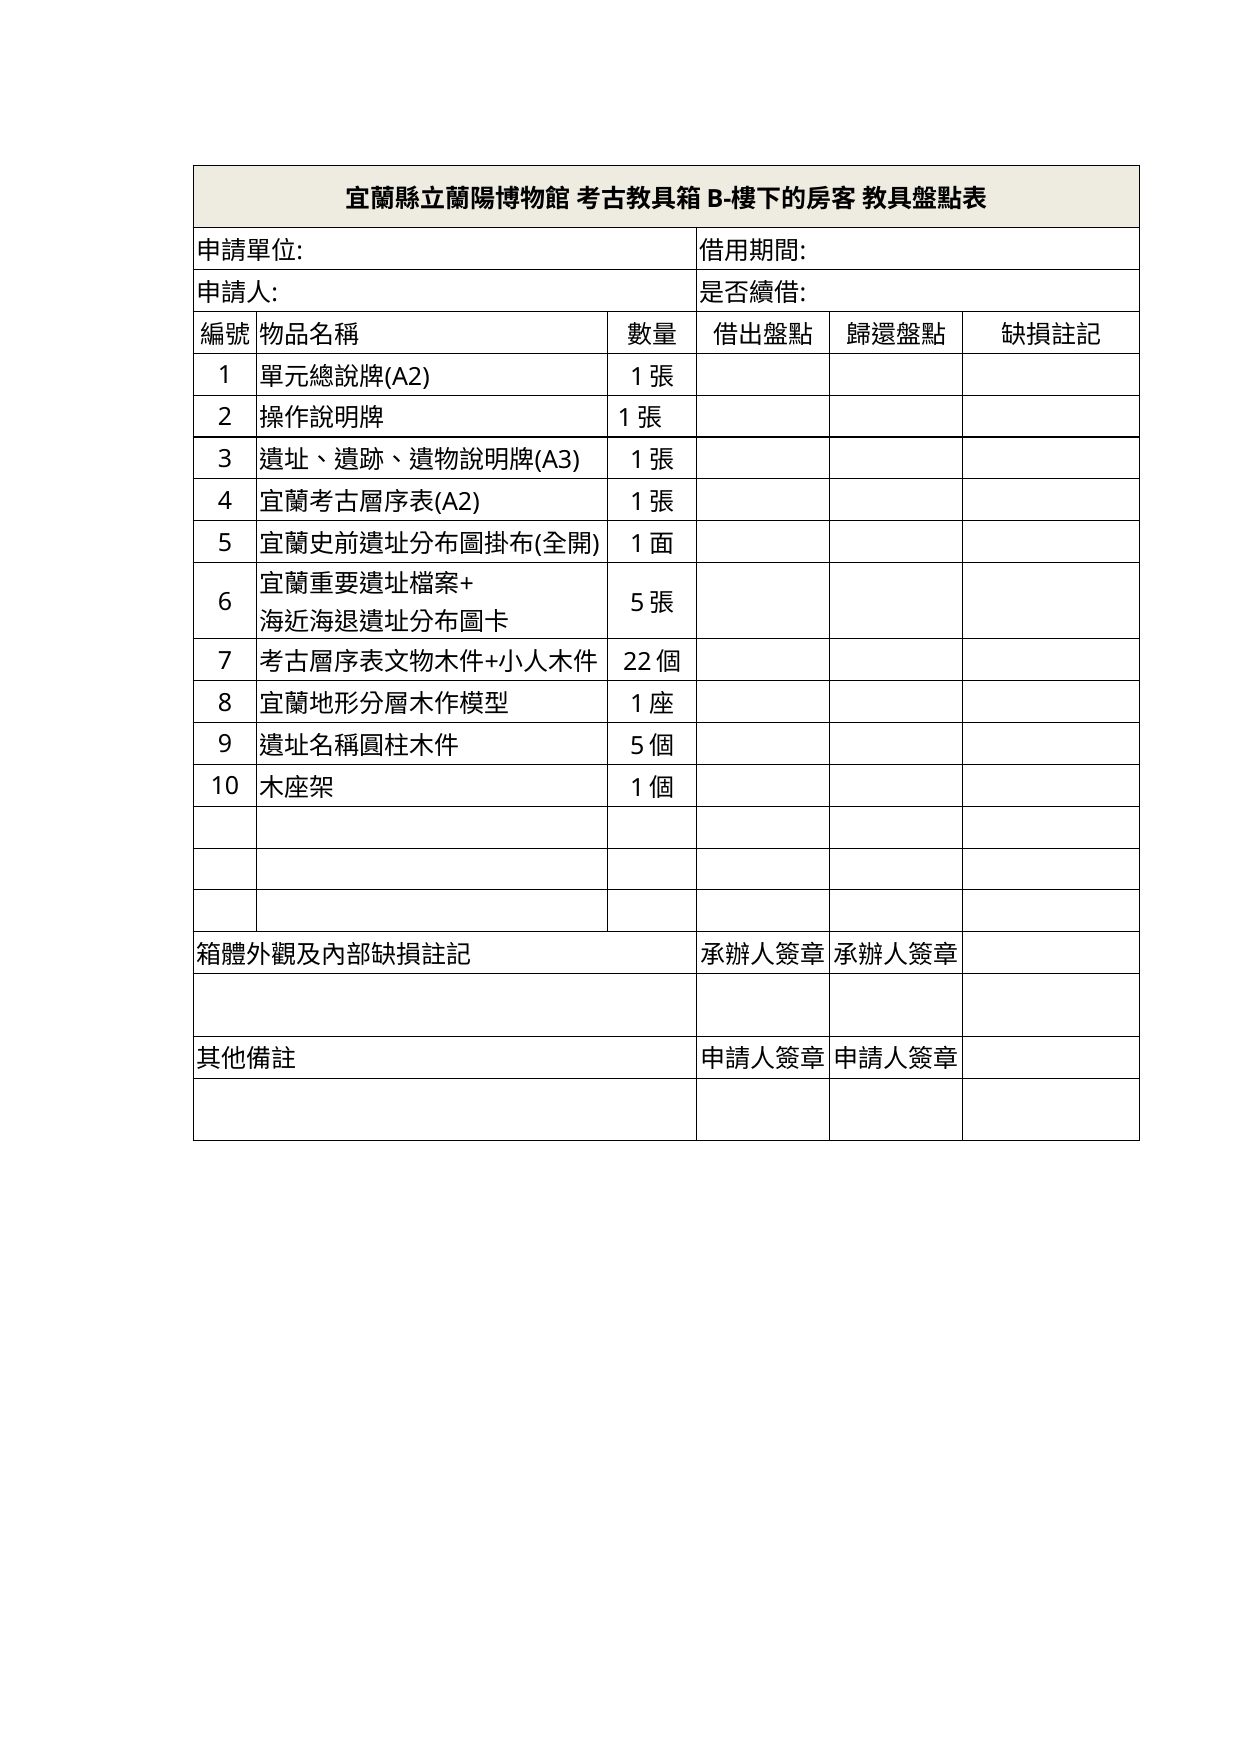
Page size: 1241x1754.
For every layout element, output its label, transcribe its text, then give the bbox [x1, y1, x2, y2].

table_cell [608, 890, 696, 931]
table_cell [257, 890, 607, 931]
table_cell 5張 [608, 563, 696, 638]
table_cell 2 [194, 396, 256, 436]
table_cell 申請人簽章 [830, 1037, 962, 1077]
table_cell [697, 438, 829, 478]
table_cell 其他備註 [194, 1037, 696, 1077]
table_cell [830, 479, 962, 520]
table_cell 10 [194, 765, 256, 806]
table_cell 宜蘭地形分層木作模型 [257, 681, 607, 722]
table_cell [608, 807, 696, 847]
table_cell 宜蘭重要遺址檔案+ 海近海退遺址分布圖卡 [257, 563, 607, 638]
table_cell [697, 849, 829, 889]
table_cell 1座 [608, 681, 696, 722]
table_cell [830, 563, 962, 638]
table_cell [697, 396, 829, 436]
table_cell [963, 849, 1139, 889]
table_cell 單元總說牌(A2) [257, 354, 607, 394]
table_cell [963, 639, 1139, 680]
table_cell [830, 1079, 962, 1140]
table_cell [697, 521, 829, 562]
table_cell 缺損註記 [963, 312, 1139, 353]
table_cell [830, 521, 962, 562]
table_cell [697, 1079, 829, 1140]
table_cell [830, 396, 962, 436]
table_cell 1面 [608, 521, 696, 562]
table_cell [830, 849, 962, 889]
table_cell [963, 723, 1139, 764]
table_cell [697, 563, 829, 638]
table_cell 申請人簽章 [697, 1037, 829, 1077]
table_cell 宜蘭縣立蘭陽博物館 考古教具箱B-樓下的房客 教具盤點表 [194, 166, 1139, 227]
table_cell 1張 [608, 396, 696, 436]
table_cell [963, 1079, 1139, 1140]
table_cell [194, 890, 256, 931]
table_cell 物品名稱 [257, 312, 607, 353]
table_cell [697, 639, 829, 680]
table_cell 宜蘭史前遺址分布圖掛布(全開) [257, 521, 607, 562]
table_cell [257, 807, 607, 847]
table_cell [697, 974, 829, 1036]
table_cell [830, 974, 962, 1036]
table_cell 借用期間: [697, 228, 1139, 269]
table_cell [257, 849, 607, 889]
table_cell [830, 354, 962, 394]
table_cell [963, 438, 1139, 478]
table_cell [830, 438, 962, 478]
table_cell 編號 [194, 312, 256, 353]
table_cell 9 [194, 723, 256, 764]
table_cell 承辦人簽章 [697, 932, 829, 973]
table_cell [194, 974, 696, 1036]
table_cell [830, 807, 962, 847]
table_cell 1個 [608, 765, 696, 806]
table_cell 1 [194, 354, 256, 394]
table_cell 1張 [608, 479, 696, 520]
table_cell 遺址、遺跡、遺物說明牌(A3) [257, 438, 607, 478]
table_cell 遺址名稱圓柱木件 [257, 723, 607, 764]
table_cell [697, 479, 829, 520]
table_cell [830, 639, 962, 680]
table_cell [963, 974, 1139, 1036]
table_cell [194, 807, 256, 847]
table_cell 4 [194, 479, 256, 520]
table_cell 宜蘭考古層序表(A2) [257, 479, 607, 520]
table_cell 1張 [608, 438, 696, 478]
table_cell [963, 563, 1139, 638]
table_cell [697, 890, 829, 931]
table_cell 8 [194, 681, 256, 722]
table_cell 7 [194, 639, 256, 680]
table_cell [194, 849, 256, 889]
table_cell 22個 [608, 639, 696, 680]
table_cell [830, 723, 962, 764]
table_cell 承辦人簽章 [830, 932, 962, 973]
table_cell 木座架 [257, 765, 607, 806]
table_cell 1張 [608, 354, 696, 394]
table_cell [830, 681, 962, 722]
table_cell 箱體外觀及內部缺損註記 [194, 932, 696, 973]
table_cell 5個 [608, 723, 696, 764]
table_cell [830, 765, 962, 806]
table_cell [963, 681, 1139, 722]
table_cell [963, 354, 1139, 394]
table_cell [963, 479, 1139, 520]
table_cell [963, 1037, 1139, 1077]
table_cell 申請單位: [194, 228, 696, 269]
table_cell [963, 765, 1139, 806]
table_cell [697, 765, 829, 806]
table_cell 借出盤點 [697, 312, 829, 353]
table_cell [963, 890, 1139, 931]
table_cell 3 [194, 438, 256, 478]
table_cell [963, 807, 1139, 847]
table_cell 6 [194, 563, 256, 638]
table_cell [608, 849, 696, 889]
table_cell 是否續借: [697, 270, 1139, 311]
table_cell [697, 723, 829, 764]
table_cell 5 [194, 521, 256, 562]
table_cell [963, 521, 1139, 562]
table_cell [194, 1079, 696, 1140]
table_cell [963, 396, 1139, 436]
table_cell 申請人: [194, 270, 696, 311]
table_cell [830, 890, 962, 931]
table_cell [963, 932, 1139, 973]
table_cell [697, 354, 829, 394]
table_cell [697, 681, 829, 722]
table_cell 考古層序表文物木件+小人木件 [257, 639, 607, 680]
table_cell 操作說明牌 [257, 396, 607, 436]
table_cell [697, 807, 829, 847]
table_cell 數量 [608, 312, 696, 353]
table_cell 歸還盤點 [830, 312, 962, 353]
